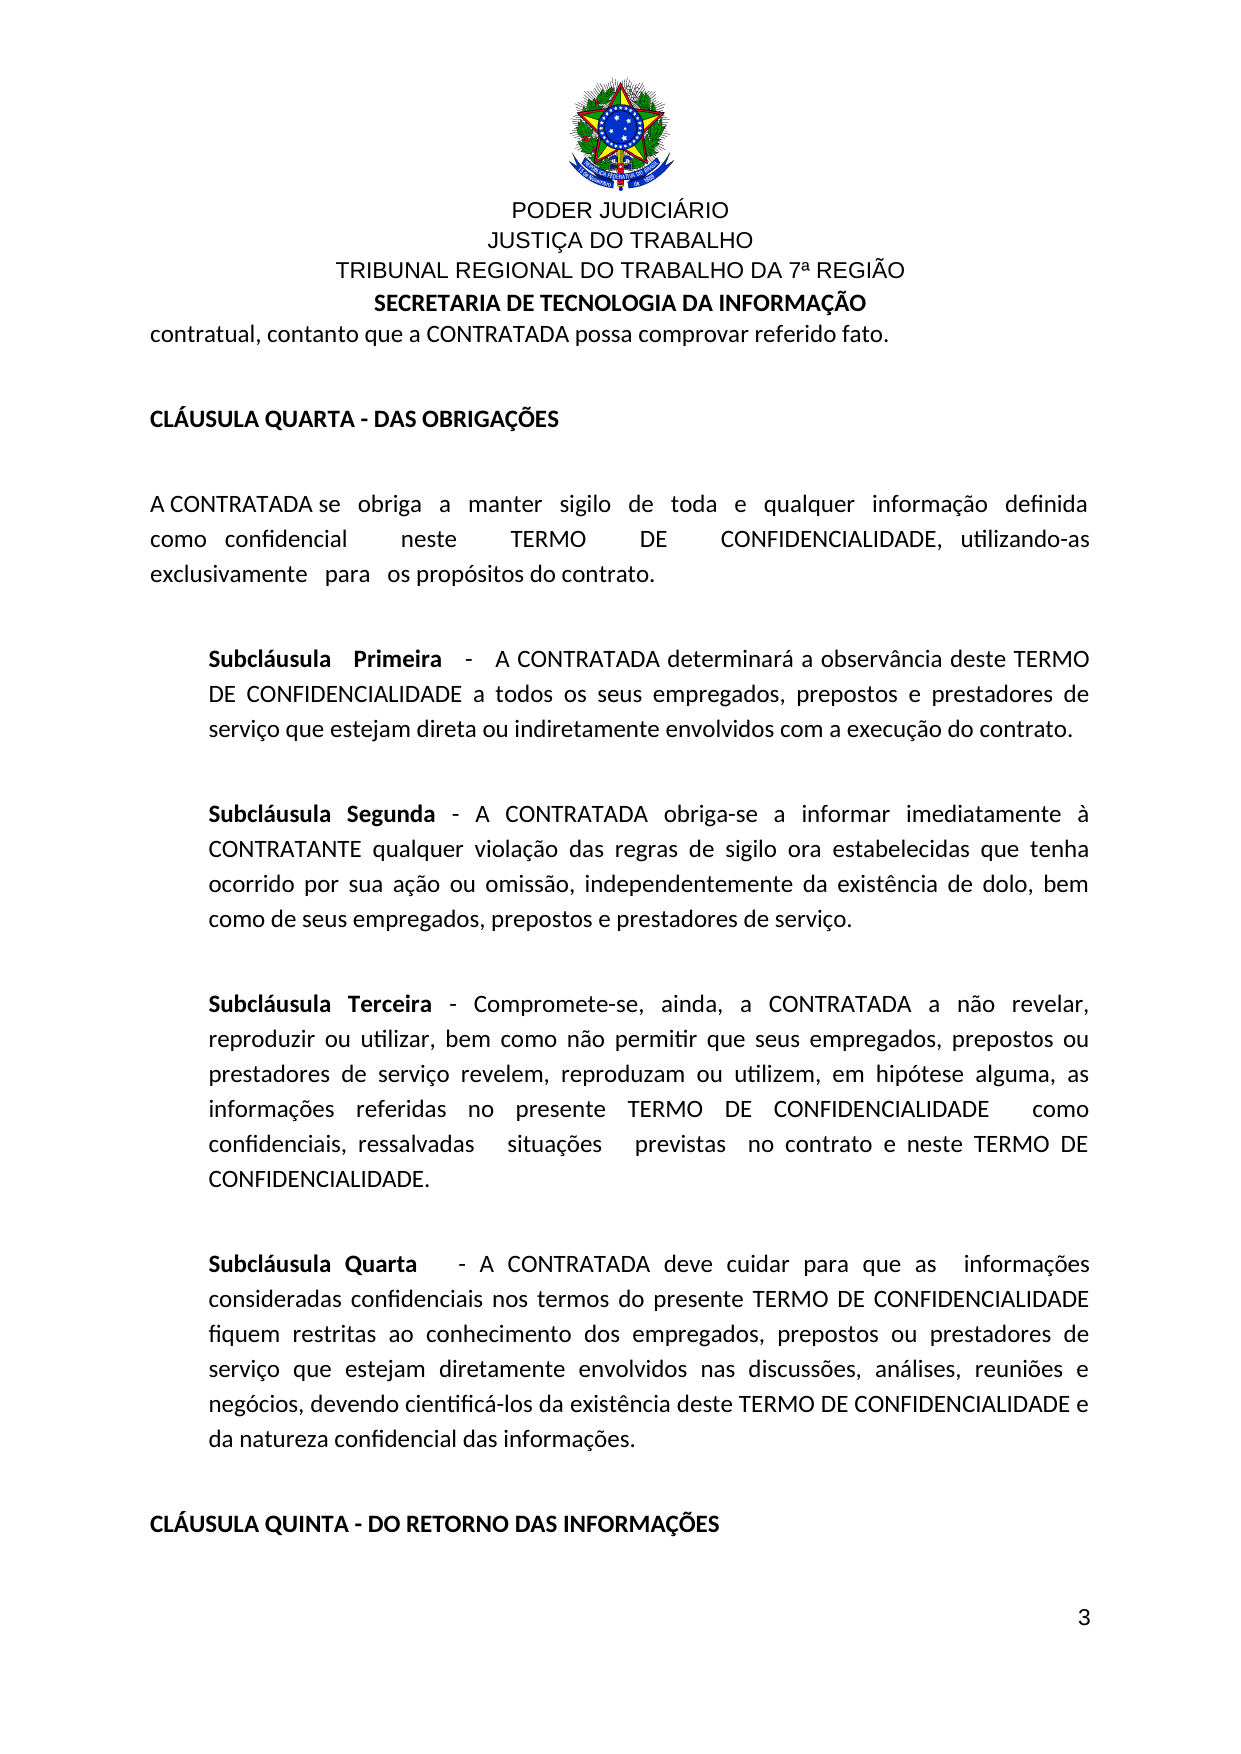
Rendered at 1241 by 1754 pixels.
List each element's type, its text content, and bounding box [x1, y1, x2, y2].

text CLÁUSULA QUINTA - DO RETORNO DAS INFORMAÇÕES [150, 1508, 1091, 1538]
text contratual, contanto que a CONTRATADA possa comprovar referido fato. [150, 318, 1091, 348]
text A CONTRATADA se obriga a manter sigilo de toda e qualquer informação definida como confidencial neste TERMO DE CONFIDENCIALIDADE, utilizando-as exclusivamente para os propósitos do contrato. [150, 488, 1091, 588]
text Subcláusula Primeira - A CONTRATADA determinará a observância deste TERMO DE CONFIDENCIALIDADE a todos os seus empregados, prepostos e prestadores de serviço que estejam direta ou indiretamente envolvidos com a execução do contrato. [208, 643, 1091, 743]
text Subcláusula Quarta - A CONTRATADA deve cuidar para que as informações consideradas confidenciais nos termos do presente TERMO DE CONFIDENCIALIDADE fiquem restritas ao conhecimento dos empregados, prepostos ou prestadores de serviço que estejam diretamente envolvidos nas discussões, análises, reuniões e negócios, devendo cientificá-los da existência deste TERMO DE CONFIDENCIALIDADE e da natureza confidencial das informações. [208, 1248, 1091, 1453]
text CLÁUSULA QUARTA - DAS OBRIGAÇÕES [150, 403, 1091, 433]
text Subcláusula Segunda - A CONTRATADA obriga-se a informar imediatamente à CONTRATANTE qualquer violação das regras de sigilo ora estabelecidas que tenha ocorrido por sua ação ou omissão, independentemente da existência de dolo, bem como de seus empregados, prepostos e prestadores de serviço. [208, 798, 1091, 933]
text Subcláusula Terceira - Compromete-se, ainda, a CONTRATADA a não revelar, reproduzir ou utilizar, bem como não permitir que seus empregados, prepostos ou prestadores de serviço revelem, reproduzam ou utilizem, em hipótese alguma, as informações referidas no presente TERMO DE CONFIDENCIALIDADE como confidenciais, ressalvadas situações previstas no contrato e neste TERMO DE CONFIDENCIALIDADE. [208, 988, 1091, 1193]
